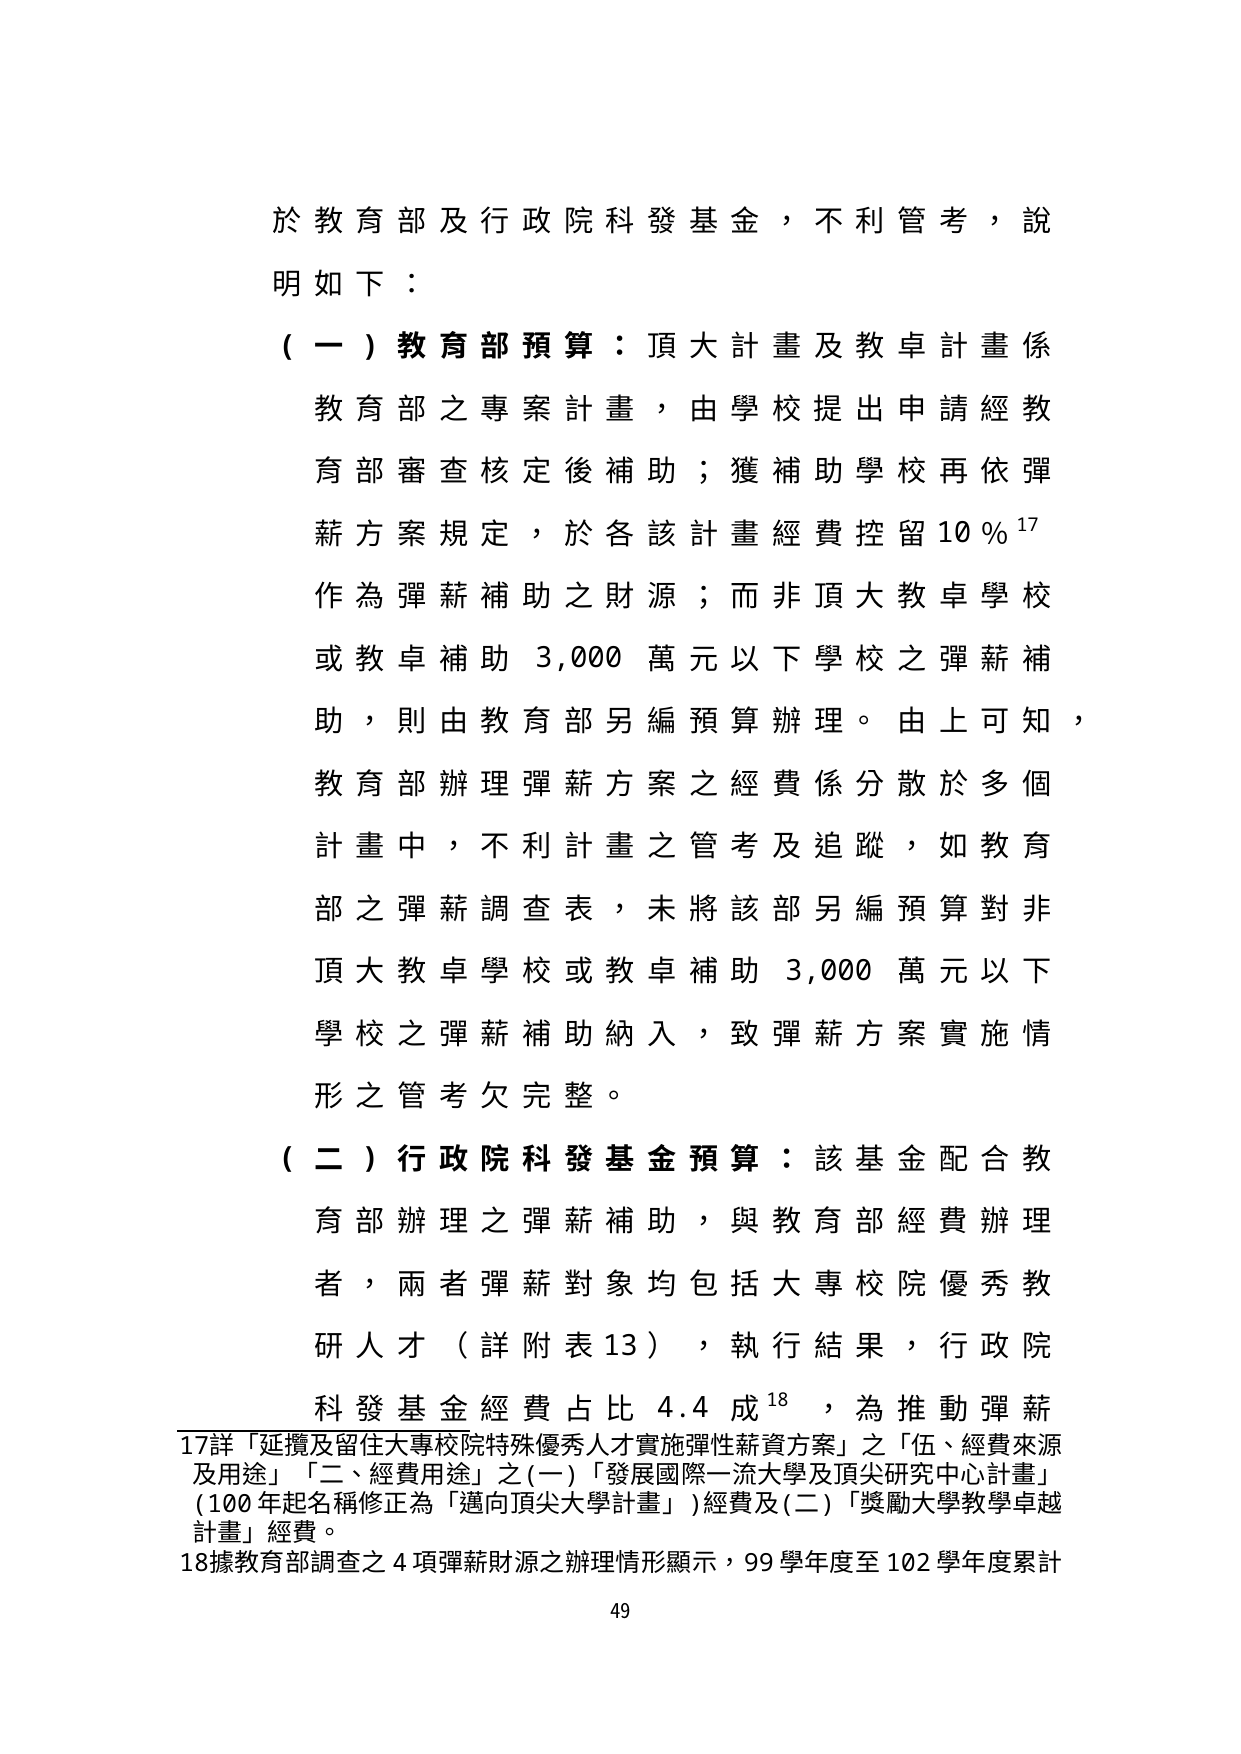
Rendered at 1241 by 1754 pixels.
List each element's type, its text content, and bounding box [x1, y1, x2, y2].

text 於教育部及行政院科發基金，不利管考，說明如下： [248, 177, 1058, 302]
text (二)行政院科發基金預算：該基金配合教育部辦理之彈薪補助，與教育部經費辦理者，兩者彈薪對象均包括大專校院優秀教研人才（詳附表13），執行結果，行政院科發基金經費占比4.4成，為推動彈薪方案之主要財源，惟全國大專校院多達160餘所，主管機關為教育部，且彈薪方案主要推動機關亦為教育部，經費分別由不同機關編列，各自訂定補助規範，造成因經費來源不同致相關規範缺乏整體性之現象，除欠周延外，亦不利管考方案成效，如行政院科發基金之彈薪補助規定訂有人才上限比率，教育部則未明確定之。 [248, 1115, 1058, 1427]
text (一)教育部預算：頂大計畫及教卓計畫係教育部之專案計畫，由學校提出申請經教育部審查核定後補助；獲補助學校再依彈薪方案規定，於各該計畫經費控留10％作為彈薪補助之財源；而非頂大教卓學校或教卓補助3,000萬元以下學校之彈薪補助，則由教育部另編預算辦理。由上可知，教育部辦理彈薪方案之經費係分散於多個計畫中，不利計畫之管考及追蹤，如教育部之彈薪調查表，未將該部另編預算對非頂大教卓學校或教卓補助3,000萬元以下學校之彈薪補助納入，致彈薪方案實施情形之管考欠完整。 [248, 302, 1058, 1115]
text 據教育部調查之4項彈薪財源之辦理情形顯示，99學年度至102學年度累計 [179, 1548, 1063, 1577]
text 詳「延攬及留住大專校院特殊優秀人才實施彈性薪資方案」之「伍、經費來源及用途」「二、經費用途」之(一)「發展國際一流大學及頂尖研究中心計畫」(100年起名稱修正為「邁向頂尖大學計畫」)經費及(二)「獎勵大學教學卓越計畫」經費。 [179, 1431, 1063, 1548]
